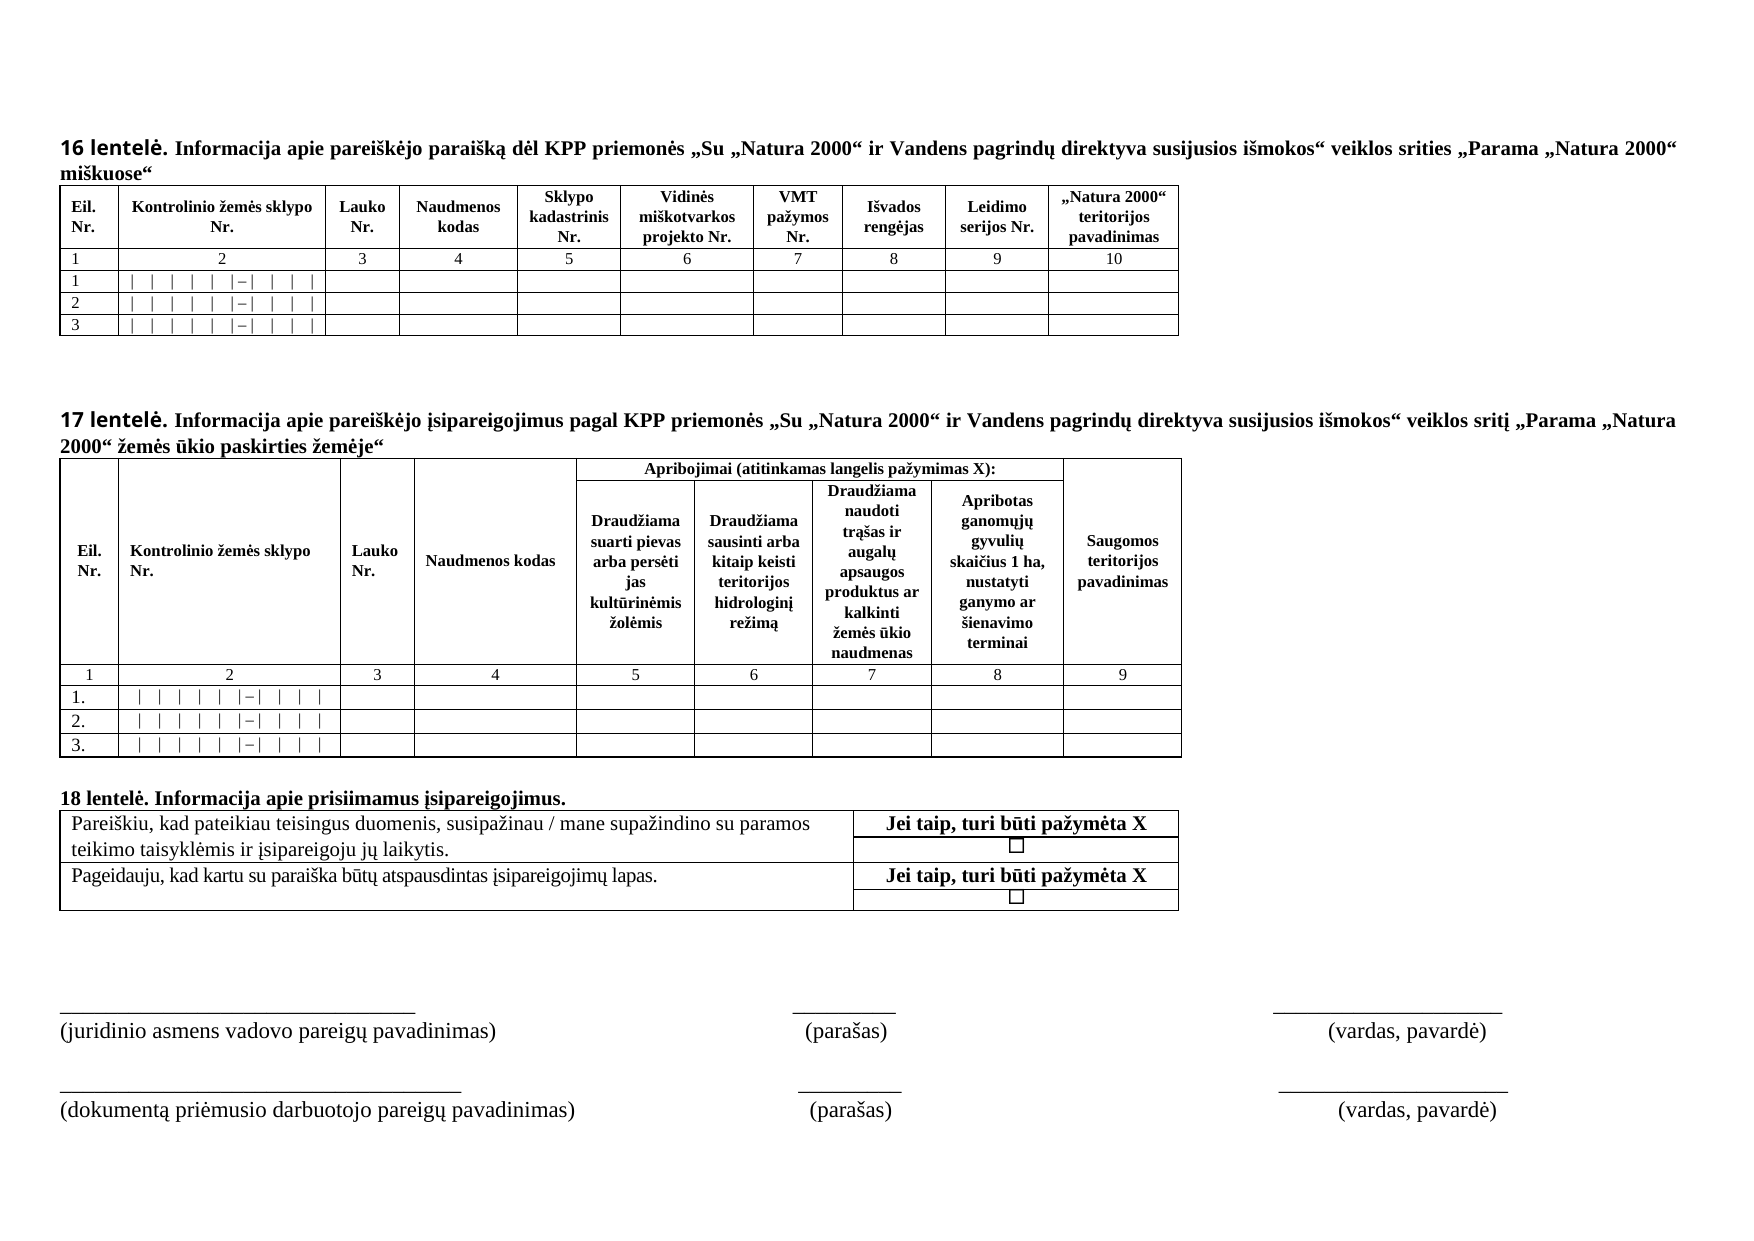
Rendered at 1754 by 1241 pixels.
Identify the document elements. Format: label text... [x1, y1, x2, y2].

table_header Naudmenos kodas [415, 459, 576, 663]
table_cell [400, 293, 517, 313]
table_cell [1049, 315, 1178, 335]
table_cell | | | | | | – | | | | [119, 734, 340, 756]
table_cell 3 [61, 315, 118, 335]
table_cell [577, 686, 694, 709]
table_header Jei taip, turi būti pažymėta X [854, 811, 1178, 836]
table_cell [695, 686, 812, 709]
table_cell [621, 271, 753, 292]
table_cell | | | | | | – | | | | [119, 271, 325, 292]
table_cell [415, 710, 576, 733]
table_cell 1 [61, 665, 118, 685]
table_cell [621, 293, 753, 313]
table_cell [326, 271, 399, 292]
table_cell 8 [932, 665, 1063, 685]
table_cell 3 [341, 665, 414, 685]
table_cell [577, 710, 694, 733]
text (juridinio asmens vadovo pareigų pavadinimas) (parašas) (vardas, pavardė) [60, 1017, 1679, 1043]
table_cell [326, 315, 399, 335]
table_cell [754, 315, 842, 335]
table_cell [932, 710, 1063, 733]
table_cell [1049, 293, 1178, 313]
table_cell [813, 710, 931, 733]
table_header Išvados rengėjas [843, 186, 945, 248]
table_cell [415, 686, 576, 709]
table_cell 6 [621, 249, 753, 270]
table_cell [518, 271, 620, 292]
table_cell Apribotas ganomųjų gyvulių skaičius 1 ha, nustatyti ganymo ar šienavimo terminai [932, 481, 1063, 663]
table_cell 4 [415, 665, 576, 685]
table_header Saugomos teritorijos pavadinimas [1064, 459, 1181, 663]
table_cell 3. [61, 734, 118, 756]
table_cell 7 [754, 249, 842, 270]
table_header Eil. Nr. [61, 459, 118, 663]
text ___________________________________ _________ ____________________ [60, 1069, 1679, 1096]
table_cell 2 [119, 249, 325, 270]
table_cell 2 [119, 665, 340, 685]
table_cell Jei taip, turi būti pažymėta X [854, 863, 1178, 889]
table_cell 6 [695, 665, 812, 685]
table_cell 8 [843, 249, 945, 270]
table_header Eil. Nr. [61, 186, 118, 248]
table_cell [577, 734, 694, 756]
table_cell 5 [577, 665, 694, 685]
text _______________________________ _________ ____________________ [60, 990, 1679, 1017]
table_cell 2 [61, 293, 118, 313]
table_header „Natura 2000“ teritorijos pavadinimas [1049, 186, 1178, 248]
table_cell | | | | | | – | | | | [119, 315, 325, 335]
table_cell [1049, 271, 1178, 292]
table_cell [843, 271, 945, 292]
table_cell | | | | | | – | | | | [119, 686, 340, 709]
table_header Sklypo kadastrinis Nr. [518, 186, 620, 248]
table_cell 10 [1049, 249, 1178, 270]
table_cell [695, 734, 812, 756]
table_cell [946, 271, 1048, 292]
table_cell 1 [61, 271, 118, 292]
table_cell [932, 686, 1063, 709]
table_cell 1. [61, 686, 118, 709]
table_cell [813, 686, 931, 709]
table_cell Draudžiama naudoti trąšas ir augalų apsaugos produktus ar kalkinti žemės ūkio naudmenas [813, 481, 931, 663]
table_cell [1064, 734, 1181, 756]
table_cell Draudžiama sausinti arba kitaip keisti teritorijos hidrologinį režimą [695, 481, 812, 663]
table_cell [932, 734, 1063, 756]
table_cell [415, 734, 576, 756]
table_header Vidinės miškotvarkos projekto Nr. [621, 186, 753, 248]
table_cell [843, 315, 945, 335]
table_cell [326, 293, 399, 313]
table_cell  [854, 838, 1178, 862]
table_cell [1064, 686, 1181, 709]
table_cell [621, 315, 753, 335]
table_cell Pageidauju, kad kartu su paraiška būtų atspausdintas įsipareigojimų lapas. [61, 863, 853, 910]
table_cell 5 [518, 249, 620, 270]
table_cell 3 [326, 249, 399, 270]
table_cell | | | | | | – | | | | [119, 293, 325, 313]
table_cell 4 [400, 249, 517, 270]
table_header Leidimo serijos Nr. [946, 186, 1048, 248]
table_cell [754, 293, 842, 313]
table_header Lauko Nr. [326, 186, 399, 248]
table_header Apribojimai (atitinkamas langelis pažymimas X): [577, 459, 1063, 480]
text 18 lentelė. Informacija apie prisiimamus įsipareigojimus. [60, 786, 1679, 810]
table_header Naudmenos kodas [400, 186, 517, 248]
table_cell [843, 293, 945, 313]
table_cell 1 [61, 249, 118, 270]
table_cell [695, 710, 812, 733]
table_header Kontrolinio žemės sklypo Nr. [119, 186, 325, 248]
table_cell 2. [61, 710, 118, 733]
table_header Kontrolinio žemės sklypo Nr. [119, 459, 340, 663]
text 16 lentelė. Informacija apie pareiškėjo paraišką dėl KPP priemonės „Su „Natura 2000“ ir Vandens pagrindų direktyva susijusios išmokos“ veiklos srities „Parama „Natura 2000“ miškuose“ [60, 133, 1679, 185]
table_header Pareiškiu, kad pateikiau teisingus duomenis, susipažinau / mane supažindino su paramos teikimo taisyklėmis ir įsipareigoju jų laikytis. [61, 811, 853, 862]
table_cell [400, 271, 517, 292]
table_cell 9 [1064, 665, 1181, 685]
table_cell [341, 686, 414, 709]
text (dokumentą priėmusio darbuotojo pareigų pavadinimas) (parašas) (vardas, pavardė) [60, 1096, 1679, 1122]
table_header VMT pažymos Nr. [754, 186, 842, 248]
table_cell  [854, 890, 1178, 910]
table_cell [1064, 710, 1181, 733]
table_cell [341, 734, 414, 756]
table_cell [813, 734, 931, 756]
table_cell [518, 293, 620, 313]
table_cell [400, 315, 517, 335]
table_cell [341, 710, 414, 733]
table_cell Draudžiama suarti pievas arba persėti jas kultūrinėmis žolėmis [577, 481, 694, 663]
table_cell [946, 293, 1048, 313]
table_cell [754, 271, 842, 292]
table_cell [518, 315, 620, 335]
table_cell [946, 315, 1048, 335]
table_header Lauko Nr. [341, 459, 414, 663]
table_cell 7 [813, 665, 931, 685]
table_cell | | | | | | – | | | | [119, 710, 340, 733]
table_cell 9 [946, 249, 1048, 270]
text 17 lentelė. Informacija apie pareiškėjo įsipareigojimus pagal KPP priemonės „Su „Natura 2000“ ir Vandens pagrindų direktyva susijusios išmokos“ veiklos sritį „Parama „Natura 2000“ žemės ūkio paskirties žemėje“ [60, 405, 1679, 458]
